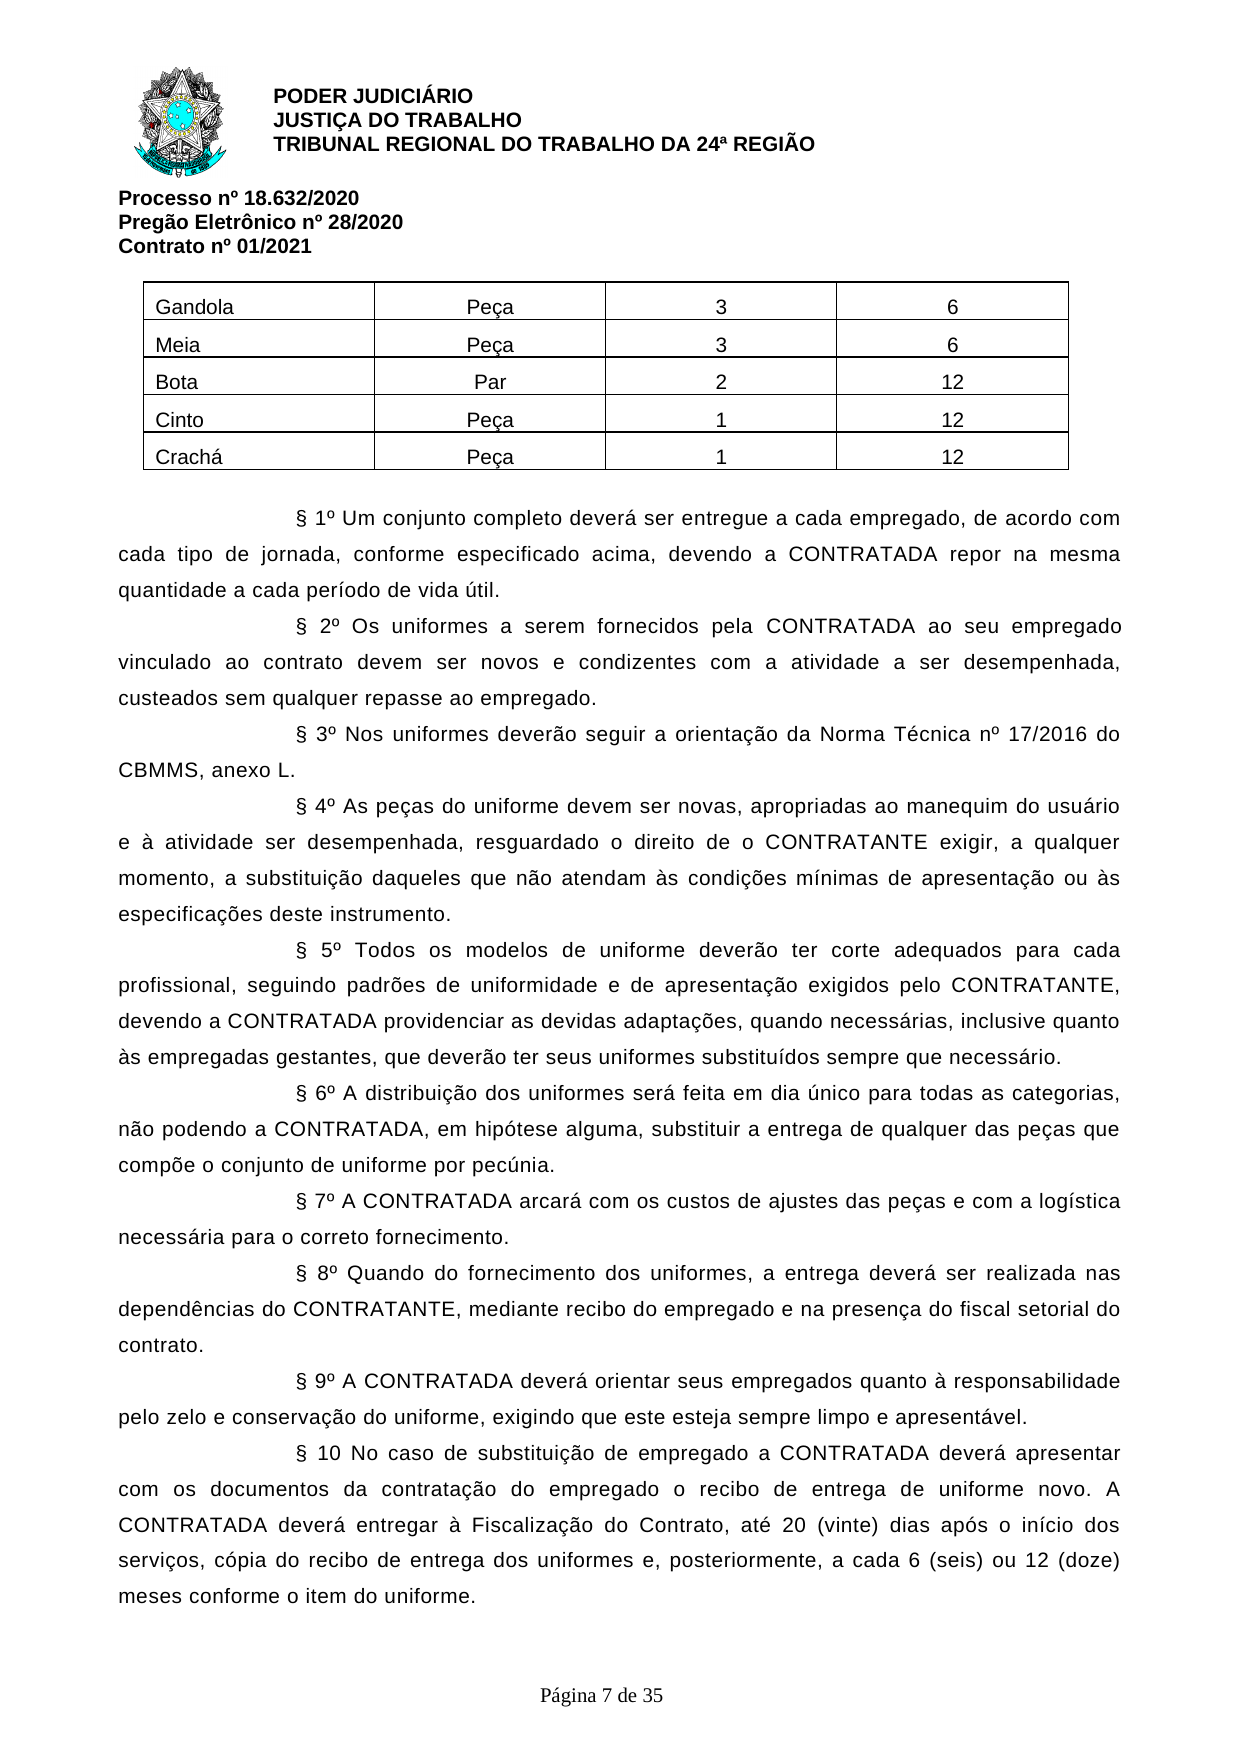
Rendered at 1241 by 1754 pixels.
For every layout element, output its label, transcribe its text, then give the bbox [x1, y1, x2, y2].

table_cell Cinto [144, 395, 374, 431]
text § 7º A CONTRATADA arcará com os custos de ajustes das peças e com a logística necessária para o correto fornecimento. [118, 1189, 1122, 1249]
table_cell 1 [606, 395, 836, 431]
text § 3º Nos uniformes deverão seguir a orientação da Norma Técnica nº 17/2016 do CBMMS, anexo L. [118, 722, 1122, 782]
text § 10 No caso de substituição de empregado a CONTRATADA deverá apresentar com os documentos da contratação do empregado o recibo de entrega de uniforme novo. A CONTRATADA deverá entregar à Fiscalização do Contrato, até 20 (vinte) dias após o início dos serviços, cópia do recibo de entrega dos uniformes e, posteriormente, a cada 6 (seis) ou 12 (doze) meses conforme o item do uniforme. [118, 1441, 1122, 1608]
table_cell 6 [837, 320, 1068, 356]
text § 6º A distribuição dos uniformes será feita em dia único para todas as categorias, não podendo a CONTRATADA, em hipótese alguma, substituir a entrega de qualquer das peças que compõe o conjunto de uniforme por pecúnia. [118, 1081, 1122, 1177]
table_cell 2 [606, 358, 836, 394]
picture [133, 66, 228, 178]
table_cell 6 [837, 283, 1068, 319]
text § 1º Um conjunto completo deverá ser entregue a cada empregado, de acordo com cada tipo de jornada, conforme especificado acima, devendo a CONTRATADA repor na mesma quantidade a cada período de vida útil. [118, 506, 1122, 602]
table_cell 12 [837, 358, 1068, 394]
table_cell Crachá [144, 433, 374, 469]
text § 4º As peças do uniforme devem ser novas, apropriadas ao manequim do usuário e à atividade ser desempenhada, resguardado o direito de o CONTRATANTE exigir, a qualquer momento, a substituição daqueles que não atendam às condições mínimas de apresentação ou às especificações deste instrumento. [118, 794, 1122, 925]
table_cell Par [375, 358, 605, 394]
table_cell Peça [375, 320, 605, 356]
text § 5º Todos os modelos de uniforme deverão ter corte adequados para cada profissional, seguindo padrões de uniformidade e de apresentação exigidos pelo CONTRATANTE, devendo a CONTRATADA providenciar as devidas adaptações, quando necessárias, inclusive quanto às empregadas gestantes, que deverão ter seus uniformes substituídos sempre que necessário. [118, 937, 1122, 1069]
table_cell 3 [606, 283, 836, 319]
table_cell Meia [144, 320, 374, 356]
text § 2º Os uniformes a serem fornecidos pela Contratada ao seu empregado vinculado ao contrato devem ser novos e condizentes com a atividade a ser desempenhada, custeados sem qualquer repasse ao empregado. [118, 614, 1122, 710]
table_cell Peça [375, 395, 605, 431]
text § 9º A CONTRATADA deverá orientar seus empregados quanto à responsabilidade pelo zelo e conservação do uniforme, exigindo que este esteja sempre limpo e apresentável. [118, 1369, 1122, 1428]
table_cell 12 [837, 395, 1068, 431]
table_cell Peça [375, 433, 605, 469]
text § 8º Quando do fornecimento dos uniformes, a entrega deverá ser realizada nas dependências do CONTRATANTE, mediante recibo do empregado e na presença do fiscal setorial do contrato. [118, 1261, 1122, 1357]
table_cell Gandola [144, 283, 374, 319]
table_cell Bota [144, 358, 374, 394]
table_cell Peça [375, 283, 605, 319]
table_cell 1 [606, 433, 836, 469]
table_cell 12 [837, 433, 1068, 469]
table_cell 3 [606, 320, 836, 356]
